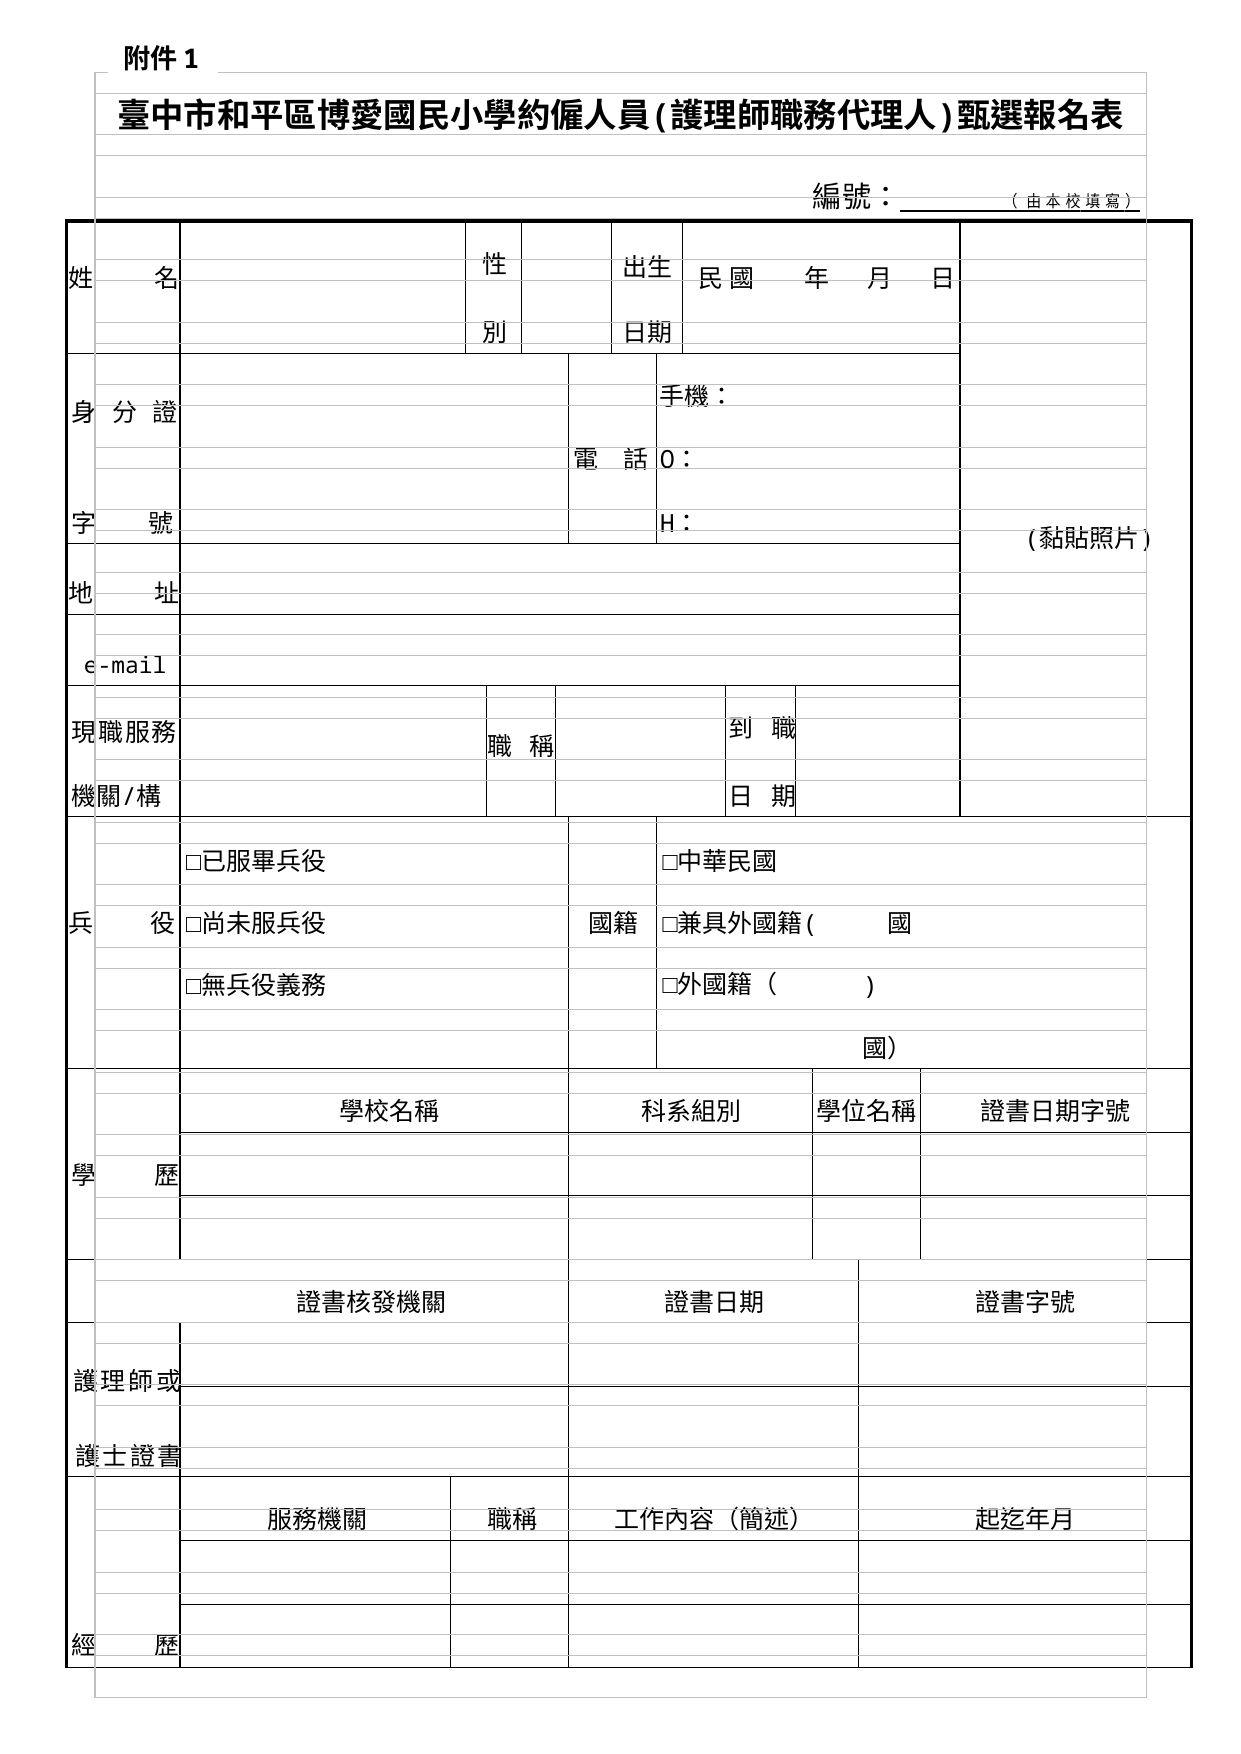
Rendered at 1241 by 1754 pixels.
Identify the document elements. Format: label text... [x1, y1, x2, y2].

table_cell [569, 1573, 858, 1593]
table_header [1147, 223, 1190, 287]
table_cell [569, 1656, 858, 1667]
table_cell [181, 1073, 568, 1093]
table_cell ) [859, 969, 927, 1009]
table_cell 日期 [612, 344, 682, 353]
table_cell 別 [485, 334, 493, 343]
table_cell [181, 1469, 568, 1476]
table_cell 日期 [661, 335, 668, 343]
table_cell [960, 906, 1146, 947]
table_cell [569, 948, 656, 968]
table_cell [569, 1260, 858, 1280]
table_cell 身 [68, 354, 94, 480]
table_cell [1147, 817, 1190, 1068]
table_cell [859, 823, 927, 843]
table_header [612, 281, 682, 287]
table_cell [181, 1541, 450, 1572]
table_cell 工作內容（簡述） [569, 1531, 858, 1540]
text 臺中市和平區博愛國民小學約僱人員(護理師職務代理人)甄選報名表 [96, 94, 1146, 134]
table_cell 機關/構 [96, 753, 179, 759]
table_cell 起迄年月 [1147, 1477, 1190, 1540]
table_cell 科系組別 [569, 1094, 812, 1132]
table_cell [796, 686, 959, 697]
table_cell [487, 760, 555, 780]
table_header 民國 年 [683, 323, 858, 343]
table_cell [657, 823, 858, 843]
table_cell □已服畢兵役 [181, 844, 568, 884]
table_cell [181, 719, 486, 759]
table_cell [859, 817, 927, 822]
text 編號： （ 由本校填寫） [96, 156, 1143, 197]
table_cell 服務機關 [333, 1510, 344, 1530]
table_cell [960, 948, 1146, 968]
table_cell 手機： O： [662, 452, 671, 466]
table_cell [181, 656, 959, 685]
table_cell 起迄年月 [859, 1510, 981, 1530]
table_cell [569, 1541, 858, 1572]
table_cell 服務機關 [181, 1477, 450, 1509]
table_header 日 [927, 223, 959, 259]
table_header [522, 260, 611, 280]
table_cell [859, 1635, 1146, 1655]
table_cell 手機： O： [690, 389, 699, 405]
table_cell 別 [466, 344, 521, 353]
table_cell [181, 1031, 568, 1068]
table_cell 日期 [657, 323, 661, 341]
table_cell 日期 [628, 324, 641, 330]
table_cell □外國籍（ [657, 969, 858, 1009]
table_cell [726, 686, 795, 697]
table_cell [961, 656, 1146, 685]
table_cell [927, 823, 960, 843]
table_cell 分 證 [96, 406, 179, 447]
table_cell H： [663, 524, 670, 530]
table_cell [181, 1344, 568, 1384]
table_header 民國 年 [683, 260, 858, 280]
table_header 性 [466, 281, 521, 287]
table_cell [181, 1594, 450, 1603]
table_cell [181, 469, 568, 509]
table_cell 工作內容（簡述） [768, 1510, 795, 1530]
table_cell [921, 1219, 1146, 1259]
table_cell [657, 1031, 858, 1068]
table_cell [796, 781, 959, 816]
table_cell [961, 448, 1146, 468]
table_cell 電 話 [569, 469, 656, 480]
table_cell [96, 817, 121, 822]
table_cell 別 [466, 323, 487, 343]
table_header 日 [936, 281, 949, 285]
table_cell [181, 510, 568, 530]
table_header 日 [927, 323, 959, 343]
table_cell [181, 448, 568, 468]
table_cell [813, 1219, 920, 1259]
table_cell H： [657, 480, 959, 509]
table_cell [569, 1031, 656, 1068]
table_cell 護理師或護士證書 [68, 1323, 94, 1476]
table_cell 服務機關 [281, 1510, 300, 1530]
table_cell [121, 948, 179, 968]
table_header 姓 名 [96, 323, 179, 343]
table_cell [1147, 1133, 1190, 1195]
table_cell [451, 1656, 568, 1667]
table_cell [569, 1219, 812, 1259]
table_cell [569, 844, 656, 884]
table_cell [96, 1573, 179, 1593]
table_cell [927, 948, 960, 968]
table_cell 歷 [96, 1156, 179, 1197]
table_cell 證書日期字號 [921, 1094, 1146, 1132]
table_header [181, 281, 465, 322]
table_cell [181, 1198, 568, 1218]
table_header 日 [936, 270, 949, 276]
table_cell [927, 1031, 960, 1068]
table_cell [181, 1156, 568, 1195]
table_header 日 [927, 281, 959, 322]
table_cell [96, 1635, 157, 1655]
table_cell [569, 1344, 858, 1384]
table_cell 字 號 [96, 531, 179, 543]
table_header 民國 年 [683, 344, 858, 353]
table_header [181, 223, 465, 259]
table_header [612, 223, 682, 259]
table_cell [96, 1510, 179, 1530]
table_header 月 [874, 269, 886, 273]
table_header 月 [859, 344, 927, 353]
table_cell e-mail [96, 635, 179, 655]
table_cell [569, 1605, 858, 1634]
table_cell 日 期 [726, 781, 795, 816]
table_cell [181, 1387, 568, 1405]
table_cell [181, 948, 568, 968]
table_cell [1147, 1387, 1190, 1476]
table_header [181, 260, 465, 280]
table_cell [569, 531, 656, 543]
table_cell [960, 823, 1146, 843]
table_header 姓 名 [96, 281, 179, 322]
table_cell 機關/構 [96, 781, 179, 816]
table_cell [1147, 753, 1190, 816]
table_cell H： [657, 510, 959, 530]
table_cell 別 [504, 323, 521, 343]
table_cell 護理師或護士證書 [96, 1323, 179, 1343]
table_cell [96, 844, 121, 884]
table_cell [451, 1541, 568, 1572]
table_cell [657, 817, 858, 822]
table_cell 電 話 [569, 406, 656, 447]
table_cell [960, 817, 1146, 822]
table_cell 字 號 [96, 480, 179, 509]
table_cell 電 話 [569, 385, 656, 405]
table_cell 職稱 [506, 1510, 517, 1530]
table_cell [181, 594, 959, 614]
table_cell 工作內容（簡述） [758, 1510, 778, 1530]
table_cell [960, 885, 1146, 905]
text [96, 28, 1146, 93]
table_header [181, 344, 465, 353]
table_cell [181, 354, 568, 384]
table_cell 職稱 [451, 1531, 568, 1540]
table_cell [181, 698, 486, 718]
table_header 民國 年 [683, 281, 858, 322]
table_cell [859, 1469, 1146, 1476]
table_cell 現職服務 [68, 686, 94, 753]
table_cell 工作內容（簡述） [645, 1510, 653, 1530]
table_cell [859, 1406, 1146, 1447]
table_cell □兼具外國籍( [657, 906, 858, 947]
table_cell 工作內容（簡述） [793, 1510, 858, 1530]
table_cell [961, 753, 1146, 759]
table_cell 工作內容（簡述） [569, 1510, 645, 1530]
table_cell [181, 1219, 568, 1259]
table_header 月 [859, 281, 927, 322]
table_cell [556, 760, 725, 780]
table_cell [569, 1198, 812, 1218]
table_cell 護理師或護士證書 [96, 1406, 179, 1447]
table_cell [181, 1448, 568, 1468]
table_cell [569, 1635, 858, 1655]
table_cell (黏貼照片) [1147, 480, 1190, 614]
table_cell [181, 1135, 568, 1155]
table_cell (黏貼照片) [961, 531, 1146, 572]
table_cell 手機： O： [657, 354, 959, 384]
table_cell 護理師或護士證書 [96, 1448, 179, 1468]
table_cell 手機： O： [700, 385, 959, 405]
table_cell [96, 1219, 179, 1259]
table_cell [451, 1594, 568, 1603]
table_cell [859, 1260, 1146, 1280]
table_cell [960, 1031, 1146, 1068]
table_cell [556, 781, 725, 816]
table_cell [181, 1323, 568, 1343]
table_cell [927, 1010, 960, 1030]
table_cell [181, 686, 486, 697]
table_cell [181, 544, 959, 572]
table_cell 國籍 [569, 906, 656, 947]
table_cell [569, 1594, 858, 1603]
table_cell [181, 760, 486, 780]
table_header [522, 281, 611, 322]
table_header 性 [466, 223, 521, 259]
table_cell [556, 719, 725, 759]
table_cell [921, 1073, 1146, 1093]
table_cell [569, 1135, 812, 1155]
table_cell [726, 753, 795, 759]
table_cell [921, 1135, 1146, 1155]
table_cell [859, 1573, 1146, 1593]
table_cell [960, 969, 1146, 1009]
table_cell [96, 823, 121, 843]
table_cell [1147, 1541, 1190, 1603]
table_cell 地 址 [96, 573, 179, 593]
table_header 日 [927, 344, 959, 353]
table_cell 日期 [650, 337, 660, 343]
table_cell [181, 1010, 568, 1030]
table_cell [569, 1406, 858, 1447]
table_cell [96, 1073, 179, 1093]
table_cell [451, 1605, 568, 1634]
table_cell [813, 1073, 920, 1093]
table_cell [1147, 1605, 1190, 1667]
table_cell [181, 885, 568, 905]
text 編號： （ 由本校填寫） [96, 198, 1143, 216]
table_cell 機關/構 [96, 760, 179, 780]
table_header [961, 281, 1146, 287]
table_cell [96, 906, 121, 947]
table_cell 職稱 [451, 1477, 568, 1509]
table_cell 護理師或護士證書 [96, 1344, 179, 1384]
table_cell [813, 1135, 920, 1155]
table_cell [96, 1260, 568, 1280]
table_cell □尚未服兵役 [181, 906, 568, 947]
table_cell 役 [121, 906, 179, 947]
table_cell 服務機關 [323, 1512, 332, 1530]
table_cell 手機： O： [657, 385, 671, 405]
table_cell [181, 1573, 450, 1593]
table_cell [796, 719, 959, 759]
table_cell [1147, 614, 1190, 685]
table_cell 起迄年月 [1004, 1510, 1038, 1530]
table_cell [96, 948, 121, 968]
table_cell 證書核發機關 [96, 1281, 568, 1322]
table_cell [121, 969, 179, 1009]
table_cell 服務機關 [299, 1510, 321, 1530]
table_cell [181, 406, 568, 447]
table_cell 電 話 [569, 448, 639, 468]
table_cell 電 話 [641, 448, 656, 468]
table_cell [96, 1010, 121, 1030]
table_cell [1147, 1323, 1190, 1386]
text 附件1 [123, 36, 203, 77]
table_cell [569, 885, 656, 905]
table_cell [96, 1656, 179, 1667]
table_header 月 [874, 275, 886, 279]
table_cell 地 址 [96, 594, 179, 614]
table_cell [181, 573, 959, 593]
table_cell 服務機關 [325, 1521, 334, 1530]
table_cell [961, 288, 1146, 322]
table_cell 服務機關 [181, 1510, 270, 1530]
table_cell 歷 [157, 1635, 179, 1655]
table_cell [1147, 288, 1190, 353]
table_cell 兵 [68, 817, 94, 1068]
table_cell [859, 1010, 927, 1030]
table_cell 職稱 [451, 1510, 493, 1530]
table_cell 經 [68, 1477, 94, 1667]
table_cell 證書字號 [859, 1281, 1146, 1322]
table_cell [813, 1156, 920, 1195]
table_cell [96, 969, 121, 1009]
table_header 月 [859, 223, 927, 259]
table_cell [927, 969, 960, 1009]
table_cell [487, 698, 555, 718]
table_cell [726, 698, 795, 718]
table_cell [1147, 1069, 1190, 1132]
table_cell 工作內容（簡述） [569, 1477, 858, 1509]
table_cell [121, 1010, 179, 1030]
table_cell 職稱 [495, 1510, 506, 1530]
table_cell [181, 615, 959, 634]
table_cell [657, 1010, 858, 1030]
table_cell [121, 1031, 179, 1068]
table_cell [961, 323, 1146, 343]
table_header 民國 年 [733, 281, 750, 286]
table_cell [961, 469, 1146, 480]
table_cell [859, 1541, 1146, 1572]
table_cell 日期 [612, 323, 626, 343]
table_cell [96, 448, 179, 468]
table_header [522, 323, 611, 343]
table_cell [960, 1010, 1146, 1030]
table_cell [121, 844, 179, 884]
table_header 民國 年 [733, 269, 743, 280]
table_cell [569, 1010, 656, 1030]
table_cell 國 [859, 906, 927, 947]
table_cell [961, 685, 1146, 697]
table_cell [121, 823, 179, 843]
table_cell [859, 885, 927, 905]
table_cell [68, 1260, 94, 1322]
table_header 日 [927, 260, 959, 280]
table_cell 職稱 [529, 1510, 568, 1530]
table_cell [921, 1198, 1146, 1218]
table_cell [960, 844, 1146, 884]
table_cell [96, 1135, 179, 1155]
table_cell 日期 [669, 323, 682, 343]
table_cell [121, 817, 179, 822]
table_cell [859, 1605, 1146, 1634]
table_cell 地 址 [96, 544, 179, 572]
table_cell [569, 823, 656, 843]
table_cell [961, 385, 1146, 405]
table_cell 現職服務 [96, 698, 179, 718]
table_cell 學位名稱 [813, 1094, 920, 1132]
table_cell [927, 817, 960, 822]
table_cell 起迄年月 [1053, 1522, 1069, 1530]
table_cell [859, 1448, 1146, 1468]
table_cell [451, 1635, 568, 1655]
table_cell [813, 1198, 920, 1218]
table_header 性 [466, 260, 521, 280]
table_cell □無兵役義務 [181, 969, 568, 1009]
table_cell (黏貼照片) [961, 480, 1146, 509]
table_cell 手機： O： [657, 448, 959, 468]
table_cell [961, 353, 1146, 384]
table_cell [181, 781, 486, 816]
table_header 民國 年 [683, 223, 858, 259]
table_cell [96, 885, 121, 905]
table_cell [556, 686, 725, 697]
table_cell 手機： O： [657, 406, 959, 447]
table_header 出生 [612, 260, 682, 280]
table_cell 日期 [643, 323, 651, 343]
table_cell 到 職 [726, 719, 795, 753]
table_cell 護理師或護士證書 [96, 1469, 179, 1476]
table_cell 職稱 [519, 1510, 528, 1530]
table_header 姓 名 [96, 344, 179, 353]
table_header [181, 323, 465, 343]
table_cell 起迄年月 [1069, 1510, 1146, 1530]
table_cell 國） [859, 1031, 927, 1068]
table_cell [859, 1387, 1146, 1405]
table_cell 地 址 [68, 544, 94, 614]
table_cell 職稱 [525, 1525, 533, 1530]
table_header 姓 名 [68, 223, 94, 353]
table_cell [181, 531, 568, 543]
table_cell 工作內容（簡述） [743, 1510, 760, 1530]
table_cell [96, 385, 179, 405]
table_cell [96, 1531, 179, 1572]
table_cell [961, 719, 1146, 753]
table_cell [569, 1387, 858, 1405]
table_cell [181, 385, 568, 405]
table_cell [859, 948, 927, 968]
table_header 姓 名 [96, 260, 179, 280]
table_cell [657, 948, 858, 968]
table_cell 別 [489, 323, 503, 343]
table_cell [569, 1448, 858, 1468]
table_cell [859, 1323, 1146, 1343]
table_cell [1147, 353, 1190, 480]
table_cell 工作內容（簡述） [733, 1510, 741, 1530]
table_cell [96, 1594, 179, 1634]
table_cell [961, 406, 1146, 447]
table_cell [961, 635, 1146, 655]
table_cell [927, 885, 960, 905]
table_cell [859, 844, 927, 884]
table_cell [96, 1198, 179, 1218]
table_cell [569, 510, 656, 530]
table_header 月 [859, 323, 927, 343]
table_cell [569, 969, 656, 1009]
table_cell 起迄年月 [859, 1477, 1146, 1509]
table_cell [487, 686, 555, 697]
table_header [522, 223, 611, 259]
table_cell 工作內容（簡述） [669, 1514, 685, 1530]
table_cell [181, 1406, 568, 1447]
table_cell [181, 1605, 450, 1634]
table_cell 學 [68, 1069, 94, 1259]
table_cell 字 號 [96, 510, 179, 530]
table_cell 別 [466, 288, 521, 322]
table_cell (黏貼照片) [961, 510, 1146, 530]
table_cell [96, 469, 179, 480]
table_cell 電 話 [569, 354, 656, 384]
table_cell 起迄年月 [1040, 1510, 1055, 1530]
table_cell 工作內容（簡述） [653, 1510, 676, 1530]
table_cell [96, 1477, 179, 1509]
table_cell [569, 1323, 858, 1343]
table_cell [1147, 685, 1190, 753]
table_cell [181, 817, 568, 822]
table_cell [569, 1156, 812, 1195]
table_cell [181, 1635, 450, 1655]
table_cell (黏貼照片) [961, 594, 1146, 614]
table_header [961, 223, 1146, 259]
table_cell [96, 1031, 121, 1068]
table_cell [96, 354, 179, 384]
table_cell 日期 [628, 332, 641, 339]
table_cell [1147, 1196, 1190, 1259]
table_cell [961, 698, 1146, 718]
table_cell [121, 885, 179, 905]
table_cell [961, 781, 1146, 816]
table_cell [859, 1594, 1146, 1603]
table_cell [657, 885, 858, 905]
table_cell [181, 823, 568, 843]
table_cell 護理師或護士證書 [96, 1385, 179, 1405]
table_cell [569, 480, 656, 509]
table_cell [451, 1573, 568, 1593]
table_cell [796, 698, 959, 718]
table_cell 服務機關 [351, 1510, 363, 1530]
table_cell [556, 698, 725, 718]
table_cell [569, 817, 656, 822]
table_cell [961, 760, 1146, 780]
table_cell [927, 906, 960, 947]
table_header 姓 名 [96, 223, 179, 259]
table_cell [726, 760, 795, 780]
table_cell [487, 781, 555, 816]
table_cell 職 稱 [487, 719, 555, 759]
table_cell 現職服務 [96, 719, 179, 753]
table_header 月 [859, 260, 927, 280]
table_cell 起迄年月 [859, 1531, 1146, 1540]
table_cell [1147, 1260, 1190, 1322]
table_cell 學校名稱 [181, 1094, 568, 1132]
table_cell 證書日期 [569, 1281, 858, 1322]
table_cell [181, 635, 959, 655]
table_cell 現職服務 [96, 686, 179, 697]
table_cell 手機： O： [672, 385, 688, 405]
table_cell H： [657, 531, 959, 543]
table_cell [859, 1656, 1146, 1667]
table_cell [859, 1344, 1146, 1384]
table_cell e-mail [96, 656, 179, 685]
table_cell 服務機關 [346, 1516, 353, 1530]
table_cell 服務機關 [181, 1531, 450, 1540]
table_cell e-mail [96, 615, 179, 634]
table_cell [569, 1469, 858, 1476]
table_cell [961, 614, 1146, 634]
table_header [522, 344, 611, 353]
table_cell [927, 844, 960, 884]
table_cell 機關/構 [68, 753, 94, 816]
table_cell 字 號 [68, 480, 94, 543]
table_cell [796, 760, 959, 780]
table_cell e-mail [68, 615, 94, 685]
table_cell [96, 1094, 179, 1134]
table_cell (黏貼照片) [961, 573, 1146, 593]
table_cell [921, 1156, 1146, 1195]
table_header [961, 260, 1146, 280]
table_cell [961, 344, 1146, 353]
table_cell [569, 1073, 812, 1093]
table_cell □中華民國 [657, 844, 858, 884]
table_cell 起迄年月 [978, 1510, 1010, 1530]
table_cell 工作內容（簡述） [677, 1510, 736, 1530]
table_cell 日期 [612, 288, 682, 322]
table_cell [181, 1656, 450, 1667]
table_cell 服務機關 [364, 1510, 450, 1530]
table_cell 手機： O： [657, 469, 959, 480]
